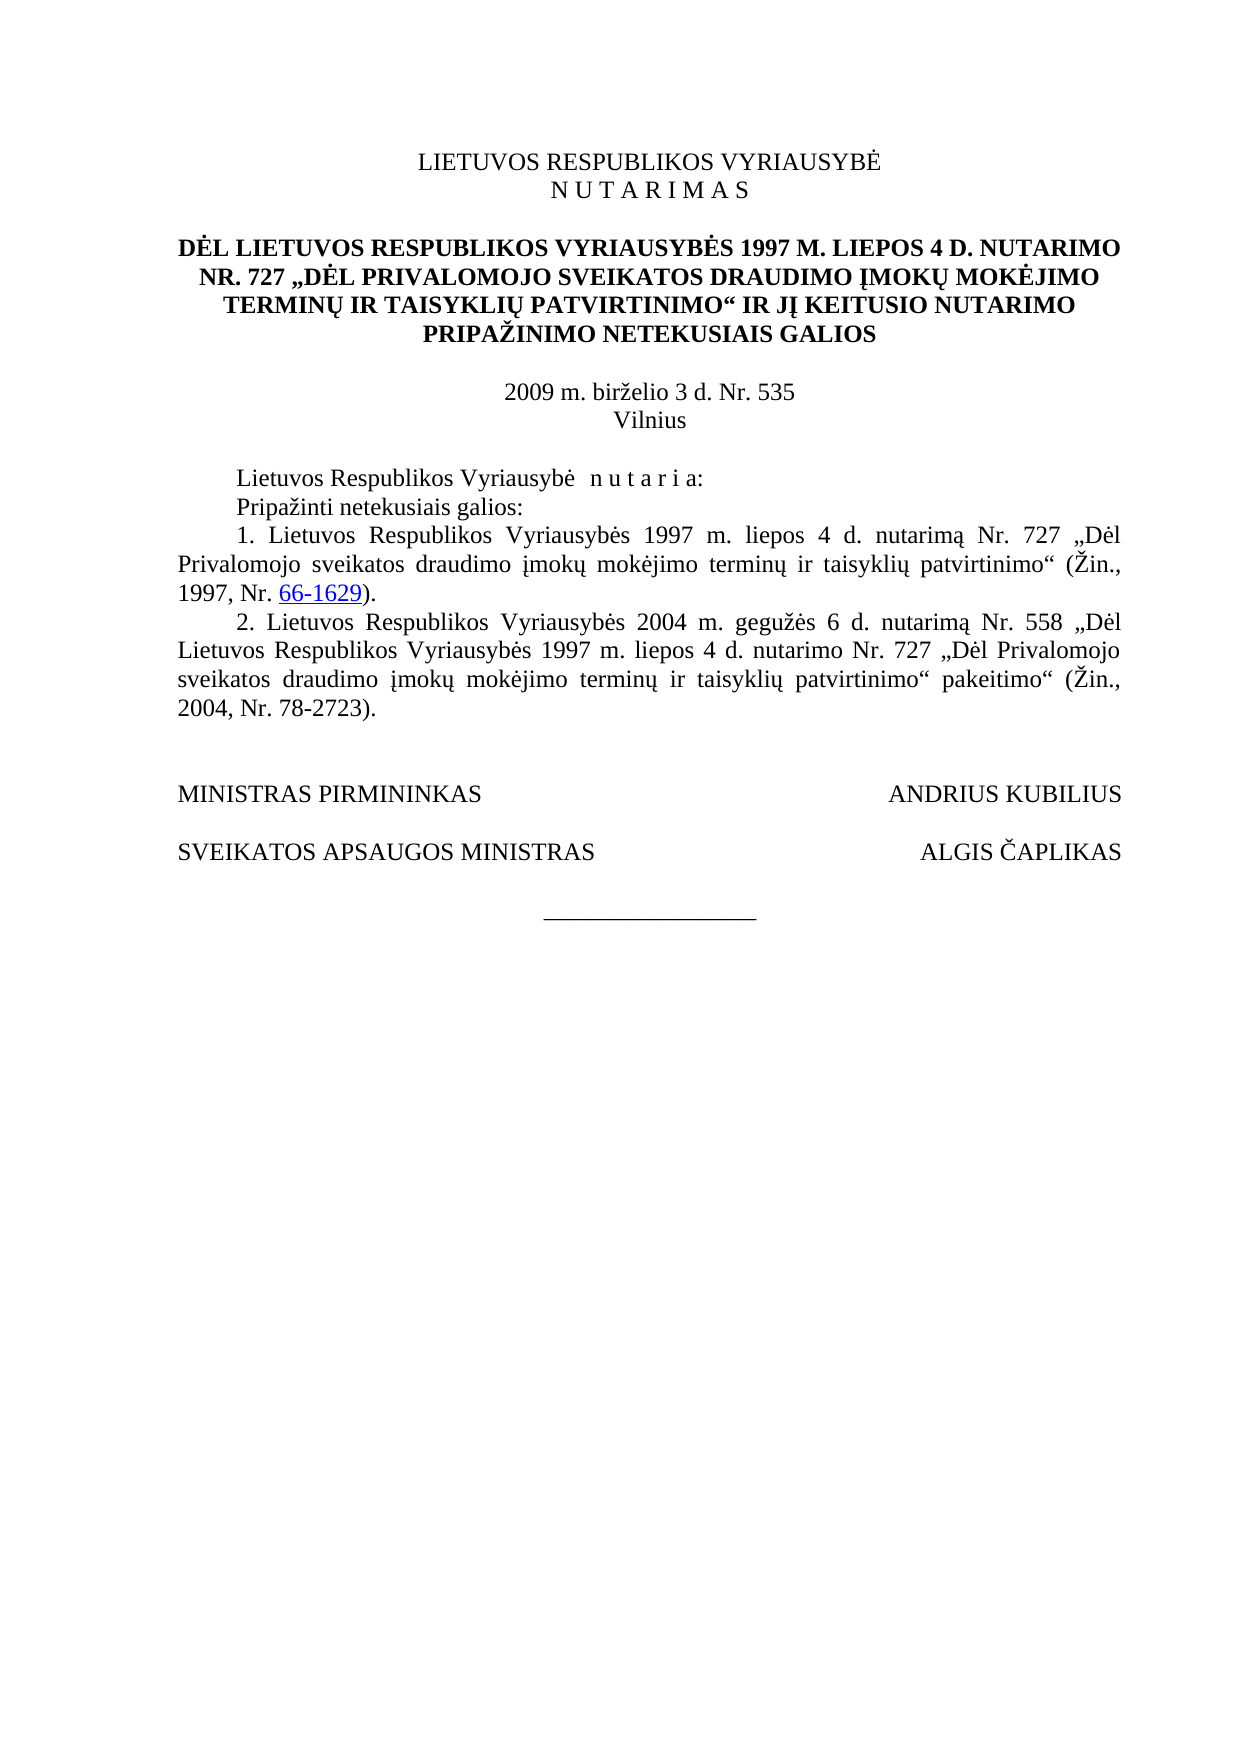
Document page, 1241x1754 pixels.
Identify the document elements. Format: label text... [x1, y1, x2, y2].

text Lietuvos Respublikos Vyriausybė nutaria: [177, 463, 1122, 492]
text Lietuvos Respublikos Vyriausybė [177, 147, 1122, 176]
text Pripažinti netekusiais galios: [177, 492, 1122, 521]
text NUTARIMAS [177, 176, 1122, 204]
text Vilnius [177, 406, 1122, 434]
text 1. Lietuvos Respublikos Vyriausybės 1997 m. liepos 4 d. nutarimą Nr. 727 „Dėl Privalomojo sveikatos draudimo įmokų mokėjimo terminų ir taisyklių patvirtinimo“ (Žin., 1997, Nr. 66-1629). [177, 521, 1122, 607]
text 2009 m. birželio 3 d. Nr. 535 [177, 377, 1122, 406]
text SVEIKATOS APSAUGOS MINISTRAS ALGIS ČAPLIKAS [177, 837, 1122, 866]
text DĖL LIETUVOS RESPUBLIKOS VYRIAUSYBĖS 1997 M. LIEPOS 4 D. NUTARIMO NR. 727 „DĖL PRIVALOMOJO SVEIKATOS DRAUDIMO ĮMOKŲ MOKĖJIMO TERMINŲ IR TAISYKLIŲ PATVIRTINIMO“ IR JĮ KEITUSIO NUTARIMO PRIPAŽINIMO NETEKUSIAIS GALIOS [177, 233, 1122, 348]
text MINISTRAS PIRMININKAS ANDRIUS KUBILIUS [177, 779, 1122, 808]
text 2. Lietuvos Respublikos Vyriausybės 2004 m. gegužės 6 d. nutarimą Nr. 558 „Dėl Lietuvos Respublikos Vyriausybės 1997 m. liepos 4 d. nutarimo Nr. 727 „Dėl Privalomojo sveikatos draudimo įmokų mokėjimo terminų ir taisyklių patvirtinimo“ pakeitimo“ (Žin., 2004, Nr. 78-2723). [177, 607, 1122, 722]
text _________________ [177, 894, 1122, 923]
